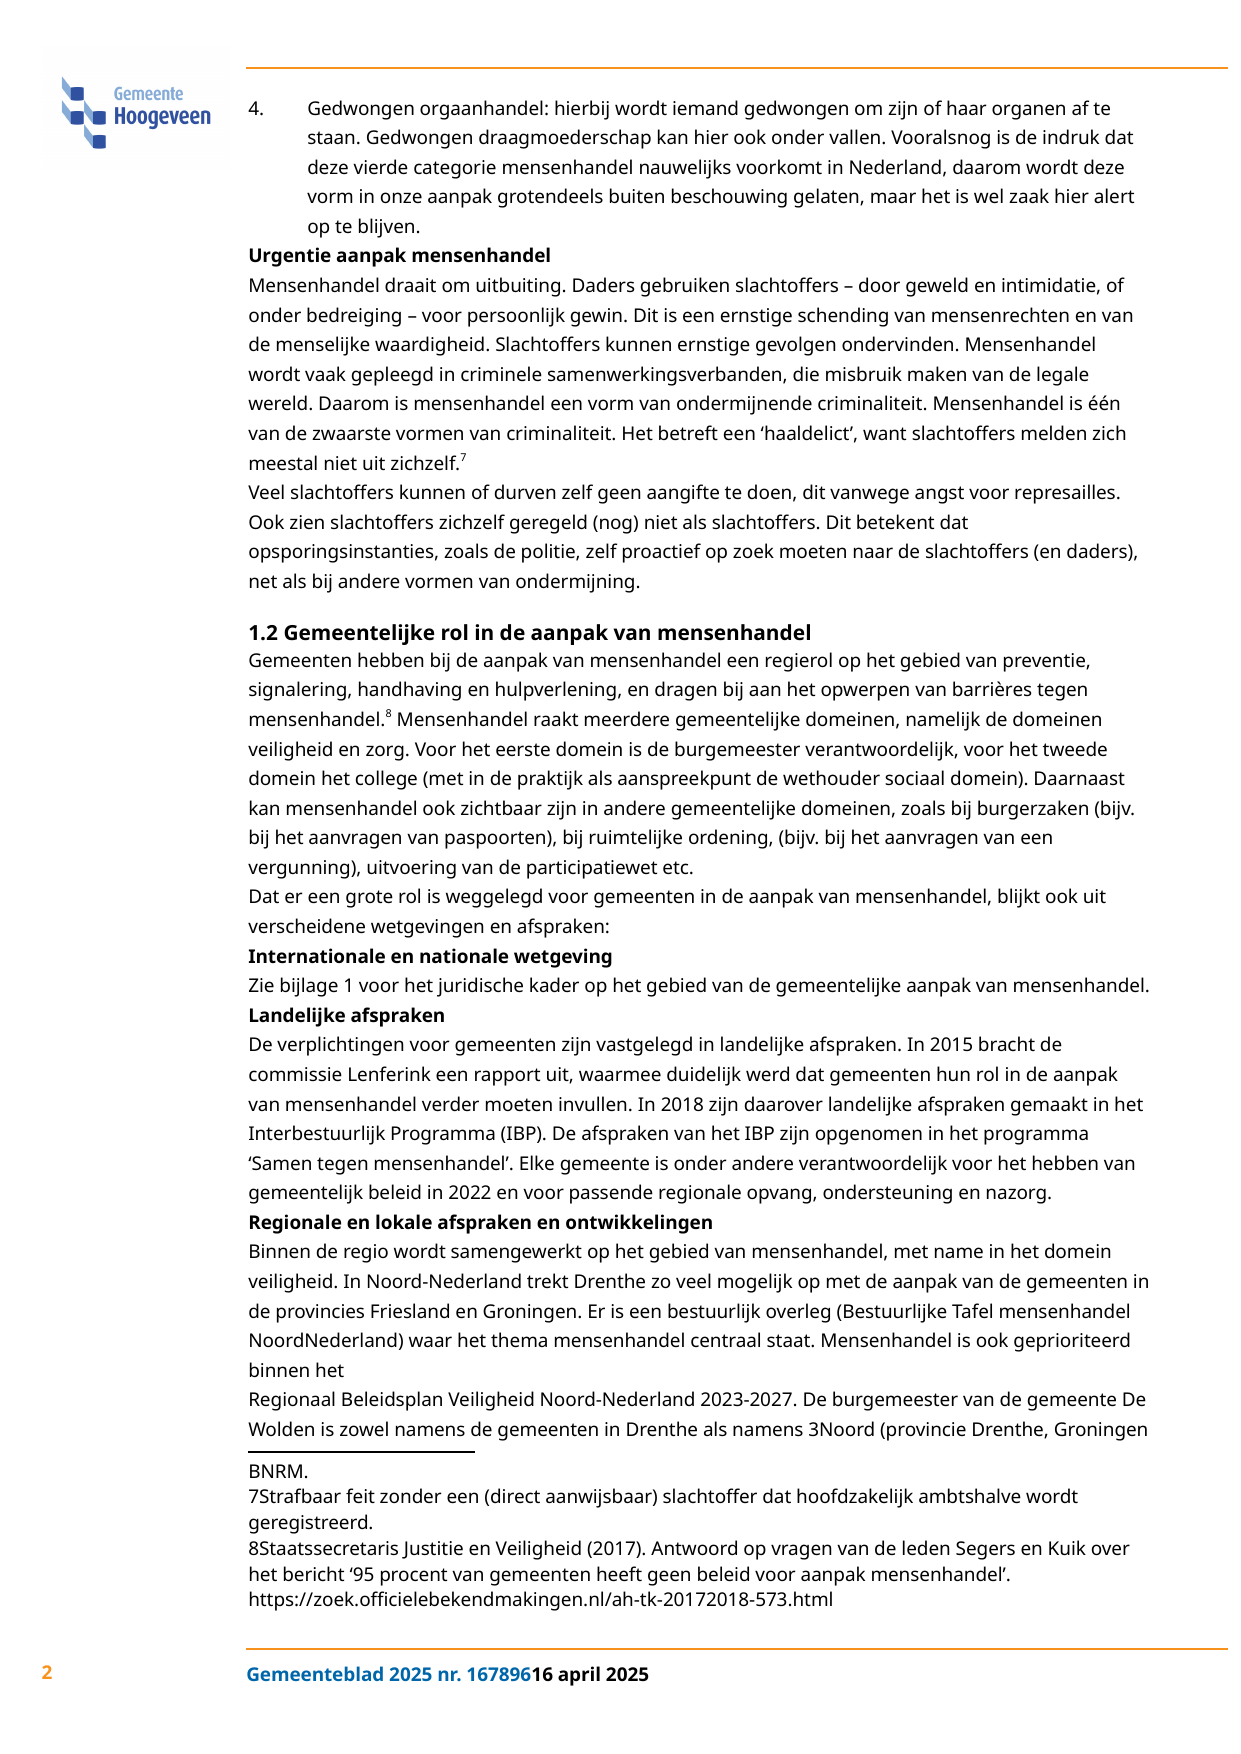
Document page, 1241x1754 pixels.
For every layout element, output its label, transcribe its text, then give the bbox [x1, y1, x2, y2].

text Staatssecretaris Justitie en Veiligheid (2017). Antwoord op vragen van de leden Segers en Kuik over het bericht ‘95 procent van gemeenten heeft geen beleid voor aanpak mensenhandel’. https://zoek.officielebekendmakingen.nl/ah-tk-20172018-573.html [248, 1535, 1152, 1612]
text Binnen de regio wordt samengewerkt op het gebied van mensenhandel, met name in het domein veiligheid. In Noord-Nederland trekt Drenthe zo veel mogelijk op met de aanpak van de gemeenten in de provincies Friesland en Groningen. Er is een bestuurlijk overleg (Bestuurlijke Tafel mensenhandel NoordNederland) waar het thema mensenhandel centraal staat. Mensenhandel is ook geprioriteerd binnen het [248, 1239, 1152, 1383]
picture [41, 47, 231, 172]
list Gedwongen orgaanhandel: hierbij wordt iemand gedwongen om zijn of haar organen af te staan. Gedwongen draagmoederschap kan hier ook onder vallen. Vooralsnog is de indruk dat deze vierde categorie mensenhandel nauwelijks voorkomt in Nederland, daarom wordt deze vorm in onze aanpak grotendeels buiten beschouwing gelaten, maar het is wel zaak hier alert op te blijven. [248, 95, 1152, 239]
text Landelijke afspraken [248, 1002, 1152, 1028]
text Regionale en lokale afspraken en ontwikkelingen [248, 1209, 1152, 1235]
text Regionaal Beleidsplan Veiligheid Noord-Nederland 2023-2027. De burgemeester van de gemeente De Wolden is zowel namens de gemeenten in Drenthe als namens 3Noord (provincie Drenthe, Groningen [248, 1387, 1152, 1442]
list BNRM. [248, 1458, 1152, 1483]
text De verplichtingen voor gemeenten zijn vastgelegd in landelijke afspraken. In 2015 bracht de commissie Lenferink een rapport uit, waarmee duidelijk werd dat gemeenten hun rol in de aanpak van mensenhandel verder moeten invullen. In 2018 zijn daarover landelijke afspraken gemaakt in het Interbestuurlijk Programma (IBP). De afspraken van het IBP zijn opgenomen in het programma ‘Samen tegen mensenhandel’. Elke gemeente is onder andere verantwoordelijk voor het hebben van gemeentelijk beleid in 2022 en voor passende regionale opvang, ondersteuning en nazorg. [248, 1032, 1152, 1205]
text Internationale en nationale wetgeving [248, 943, 1152, 968]
text Strafbaar feit zonder een (direct aanwijsbaar) slachtoffer dat hoofdzakelijk ambtshalve wordt geregistreerd. [248, 1483, 1152, 1535]
text Gemeenten hebben bij de aanpak van mensenhandel een regierol op het gebied van preventie, signalering, handhaving en hulpverlening, en dragen bij aan het opwerpen van barrières tegen mensenhandel. Mensenhandel raakt meerdere gemeentelijke domeinen, namelijk de domeinen veiligheid en zorg. Voor het eerste domein is de burgemeester verantwoordelijk, voor het tweede domein het college (met in de praktijk als aanspreekpunt de wethouder sociaal domein). Daarnaast kan mensenhandel ook zichtbaar zijn in andere gemeentelijke domeinen, zoals bij burgerzaken (bijv. bij het aanvragen van paspoorten), bij ruimtelijke ordening, (bijv. bij het aanvragen van een vergunning), uitvoering van de participatiewet etc. [248, 647, 1152, 880]
text Veel slachtoffers kunnen of durven zelf geen aangifte te doen, dit vanwege angst voor represailles. Ook zien slachtoffers zichzelf geregeld (nog) niet als slachtoffers. Dit betekent dat opsporingsinstanties, zoals de politie, zelf proactief op zoek moeten naar de slachtoffers (en daders), net als bij andere vormen van ondermijning. [248, 479, 1152, 594]
text Dat er een grote rol is weggelegd voor gemeenten in de aanpak van mensenhandel, blijkt ook uit verscheidene wetgevingen en afspraken: [248, 884, 1152, 939]
text Zie bijlage 1 voor het juridische kader op het gebied van de gemeentelijke aanpak van mensenhandel. [248, 972, 1152, 998]
text 1.2 Gemeentelijke rol in de aanpak van mensenhandel [248, 618, 1152, 647]
text Urgentie aanpak mensenhandel [248, 243, 1152, 268]
text Mensenhandel draait om uitbuiting. Daders gebruiken slachtoffers – door geweld en intimidatie, of onder bedreiging – voor persoonlijk gewin. Dit is een ernstige schending van mensenrechten en van de menselijke waardigheid. Slachtoffers kunnen ernstige gevolgen ondervinden. Mensenhandel wordt vaak gepleegd in criminele samenwerkingsverbanden, die misbruik maken van de legale wereld. Daarom is mensenhandel een vorm van ondermijnende criminaliteit. Mensenhandel is één van de zwaarste vormen van criminaliteit. Het betreft een ‘haaldelict’, want slachtoffers melden zich meestal niet uit zichzelf. [248, 272, 1152, 476]
